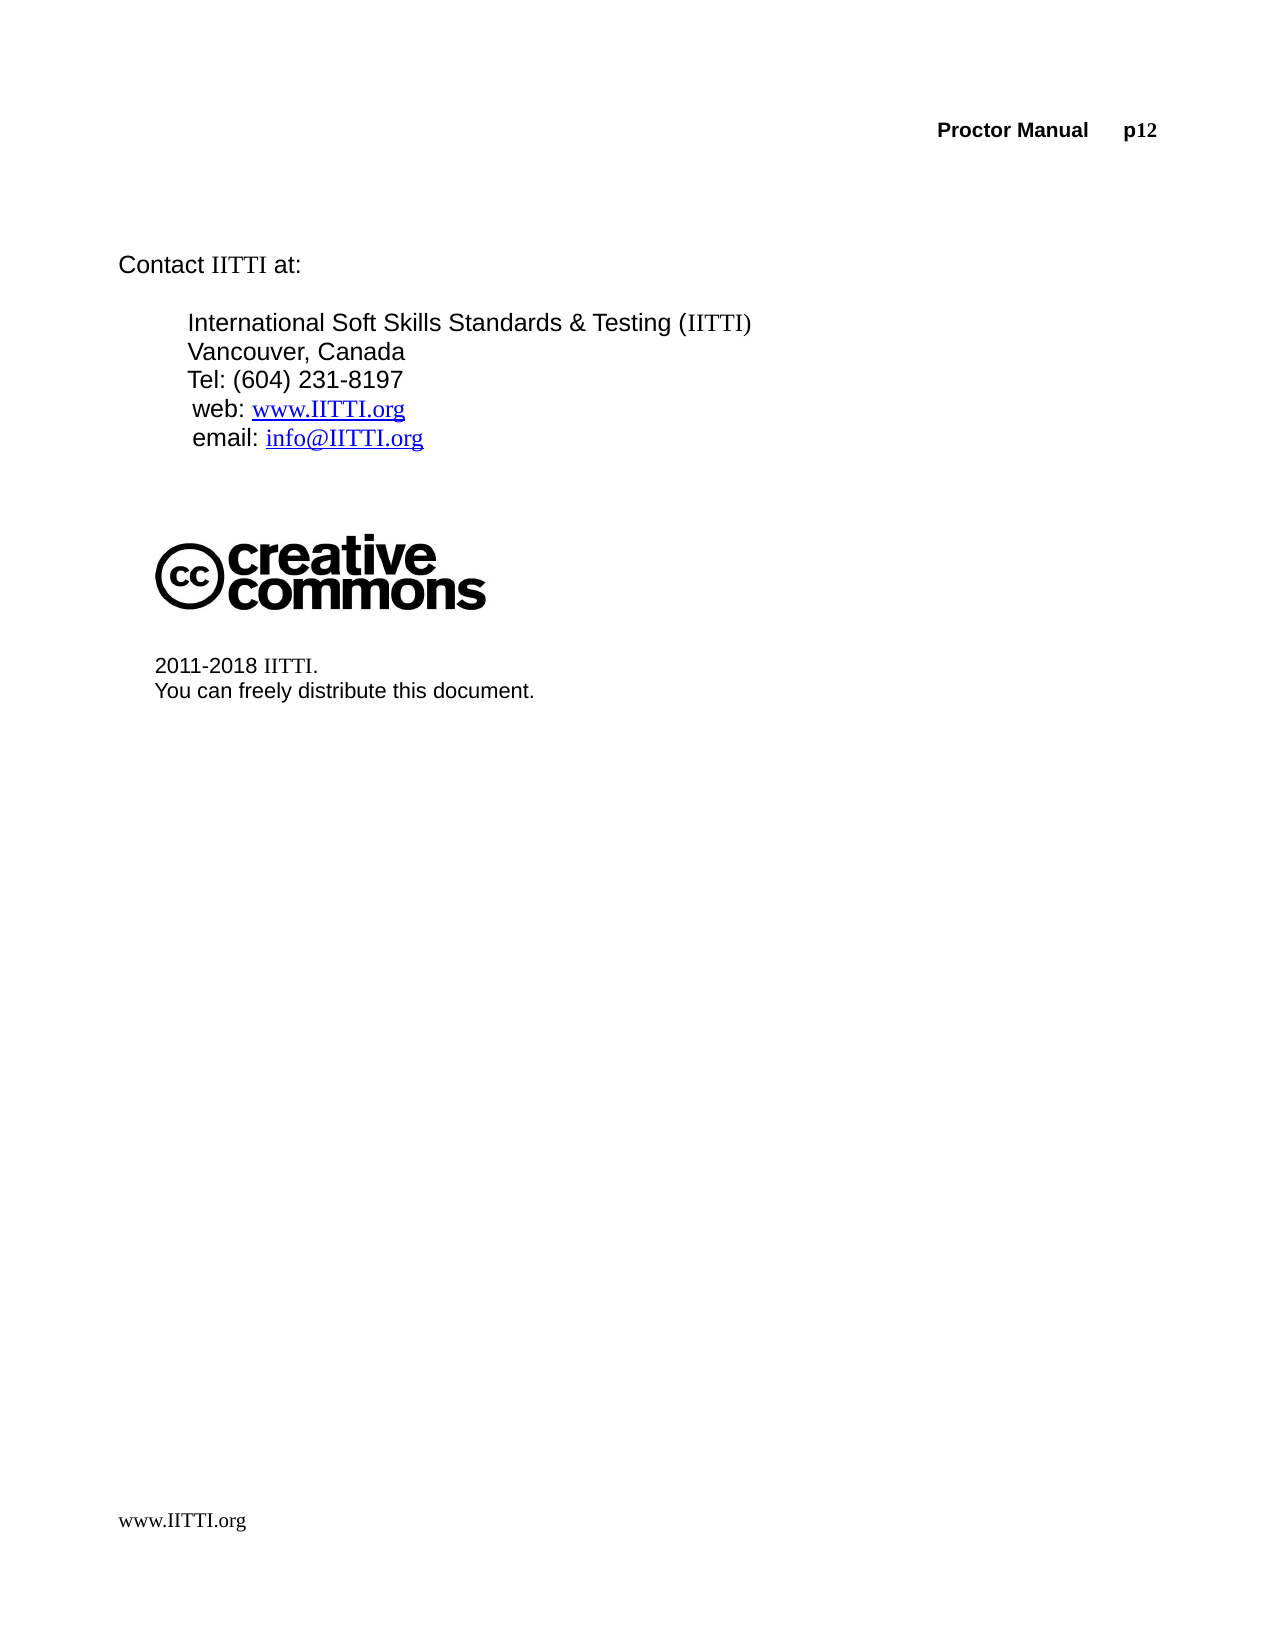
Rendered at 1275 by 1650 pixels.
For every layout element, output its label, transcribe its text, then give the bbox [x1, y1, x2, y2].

text International Soft Skills Standards & Testing (IITTI) [118, 308, 1157, 336]
text Vancouver, Canada [118, 336, 1157, 365]
text Tel: (604) 231-8197 [118, 365, 1157, 394]
picture [137, 513, 497, 644]
text 2011-2018 IITTI. [118, 653, 1157, 678]
text email: info@IITTI.org [118, 423, 1157, 452]
text web: www.IITTI.org [118, 394, 1157, 423]
text You can freely distribute this document. [118, 678, 1157, 703]
text Contact IITTI at: [118, 250, 1157, 279]
